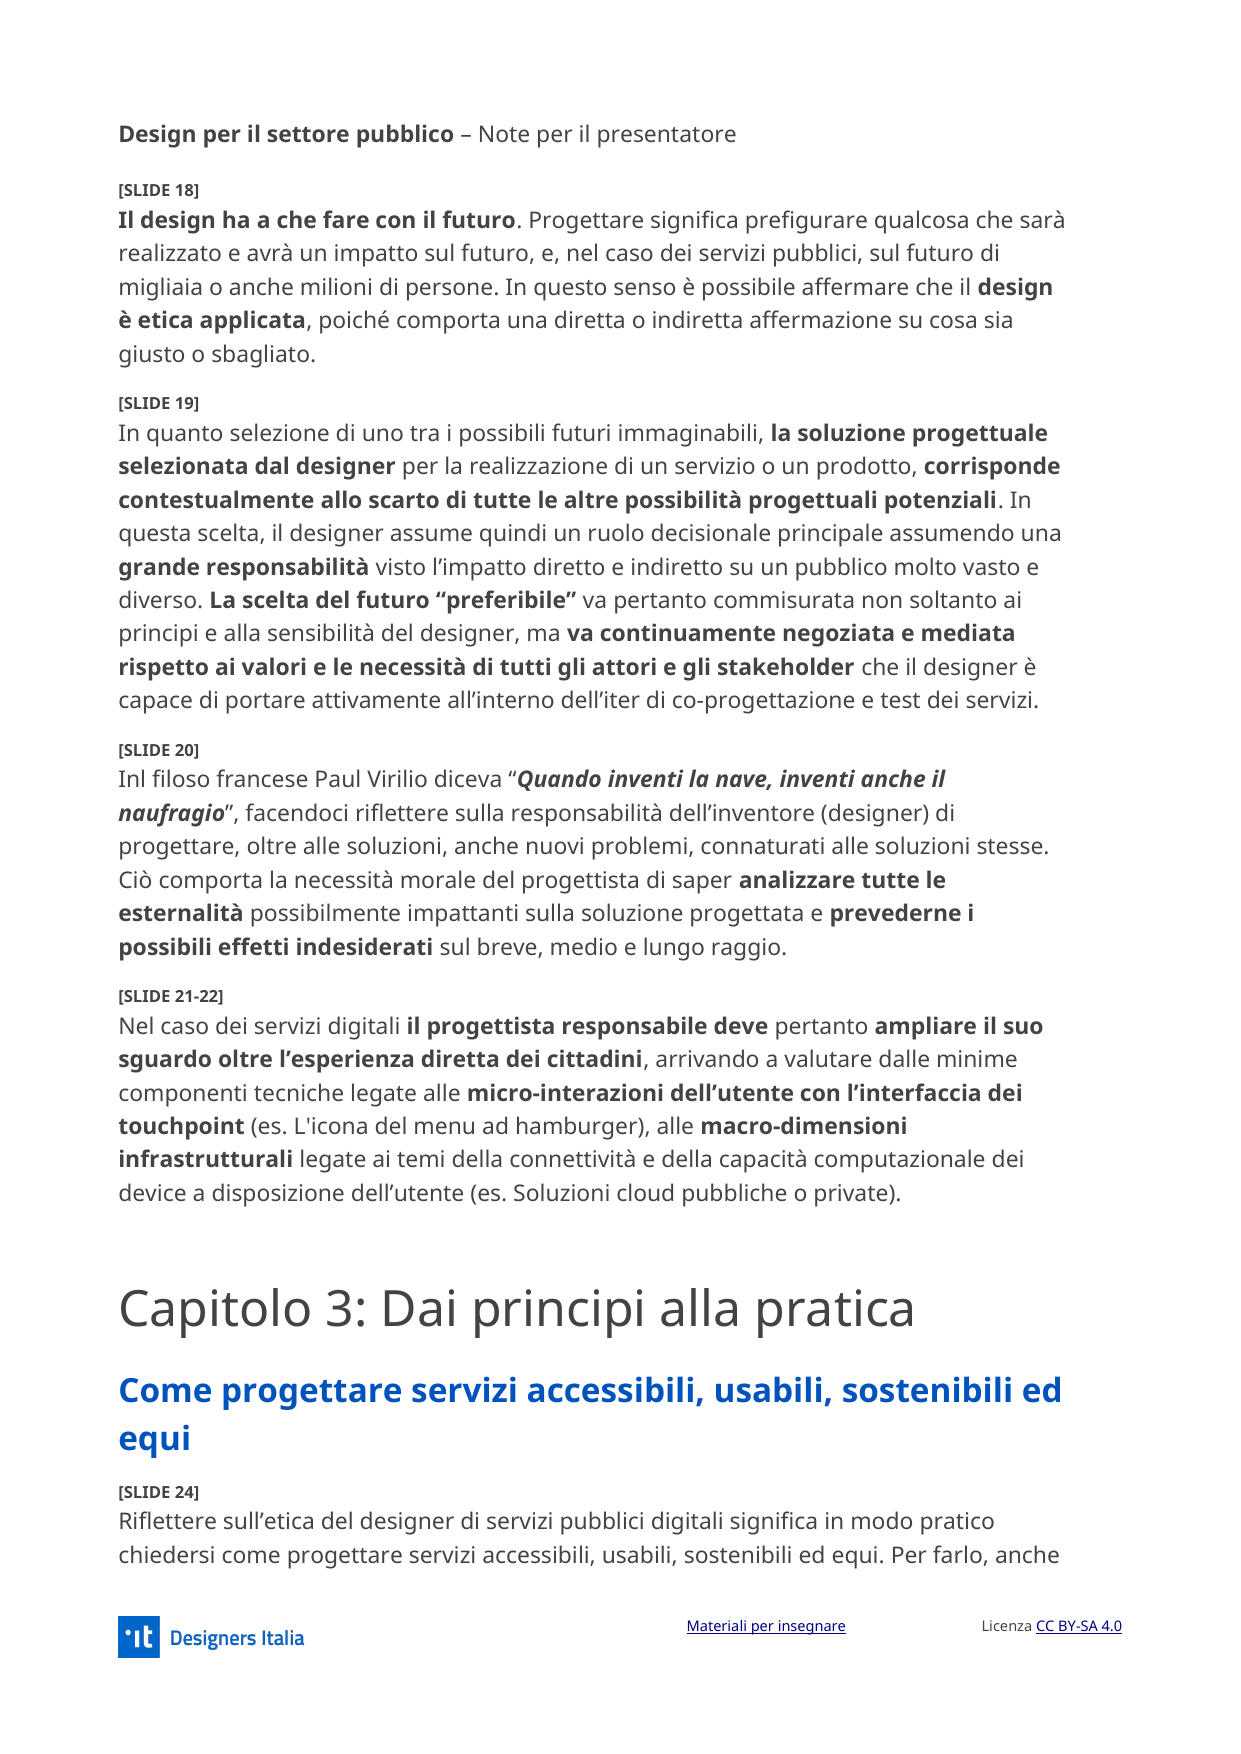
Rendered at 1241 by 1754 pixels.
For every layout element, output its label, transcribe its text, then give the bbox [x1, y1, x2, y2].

text [SLIDE 19] In quanto selezione di uno tra i possibili futuri immaginabili, la soluzione progettuale selezionata dal designer per la realizzazione di un servizio o un prodotto, corrisponde contestualmente allo scarto di tutte le altre possibilità progettuali potenziali. In questa scelta, il designer assume quindi un ruolo decisionale principale assumendo una grande responsabilità visto l’impatto diretto e indiretto su un pubblico molto vasto e diverso. La scelta del futuro “preferibile” va pertanto commisurata non soltanto ai principi e alla sensibilità del designer, ma va continuamente negoziata e mediata rispetto ai valori e le necessità di tutti gli attori e gli stakeholder che il designer è capace di portare attivamente all’interno dell’iter di co-progettazione e test dei servizi. [118, 392, 1067, 715]
text Come progettare servizi accessibili, usabili, sostenibili ed equi [118, 1366, 1067, 1460]
text [SLIDE 18] Il design ha a che fare con il futuro. Progettare significa prefigurare qualcosa che sarà realizzato e avrà un impatto sul futuro, e, nel caso dei servizi pubblici, sul futuro di migliaia o anche milioni di persone. In questo senso è possibile affermare che il design è etica applicata, poiché comporta una diretta o indiretta affermazione su cosa sia giusto o sbagliato. [118, 179, 1067, 369]
text [SLIDE 21-22] Nel caso dei servizi digitali il progettista responsabile deve pertanto ampliare il suo sguardo oltre l’esperienza diretta dei cittadini, arrivando a valutare dalle minime componenti tecniche legate alle micro-interazioni dell’utente con l’interfaccia dei touchpoint (es. L'icona del menu ad hamburger), alle macro-dimensioni infrastrutturali legate ai temi della connettività e della capacità computazionale dei device a disposizione dell’utente (es. Soluzioni cloud pubbliche o private). [118, 985, 1067, 1208]
text [SLIDE 20] Inl filoso francese Paul Virilio diceva “Quando inventi la nave, inventi anche il naufragio”, facendoci riflettere sulla responsabilità dell’inventore (designer) di progettare, oltre alle soluzioni, anche nuovi problemi, connaturati alle soluzioni stesse. Ciò comporta la necessità morale del progettista di saper analizzare tutte le esternalità possibilmente impattanti sulla soluzione progettata e prevederne i possibili effetti indesiderati sul breve, medio e lungo raggio. [118, 738, 1067, 962]
subtitle Capitolo 3: Dai principi alla pratica [118, 1273, 1122, 1341]
picture [118, 1616, 315, 1658]
text [SLIDE 24] Riflettere sull’etica del designer di servizi pubblici digitali significa in modo pratico chiedersi come progettare servizi accessibili, usabili, sostenibili ed equi. Per farlo, anche [118, 1480, 1067, 1570]
